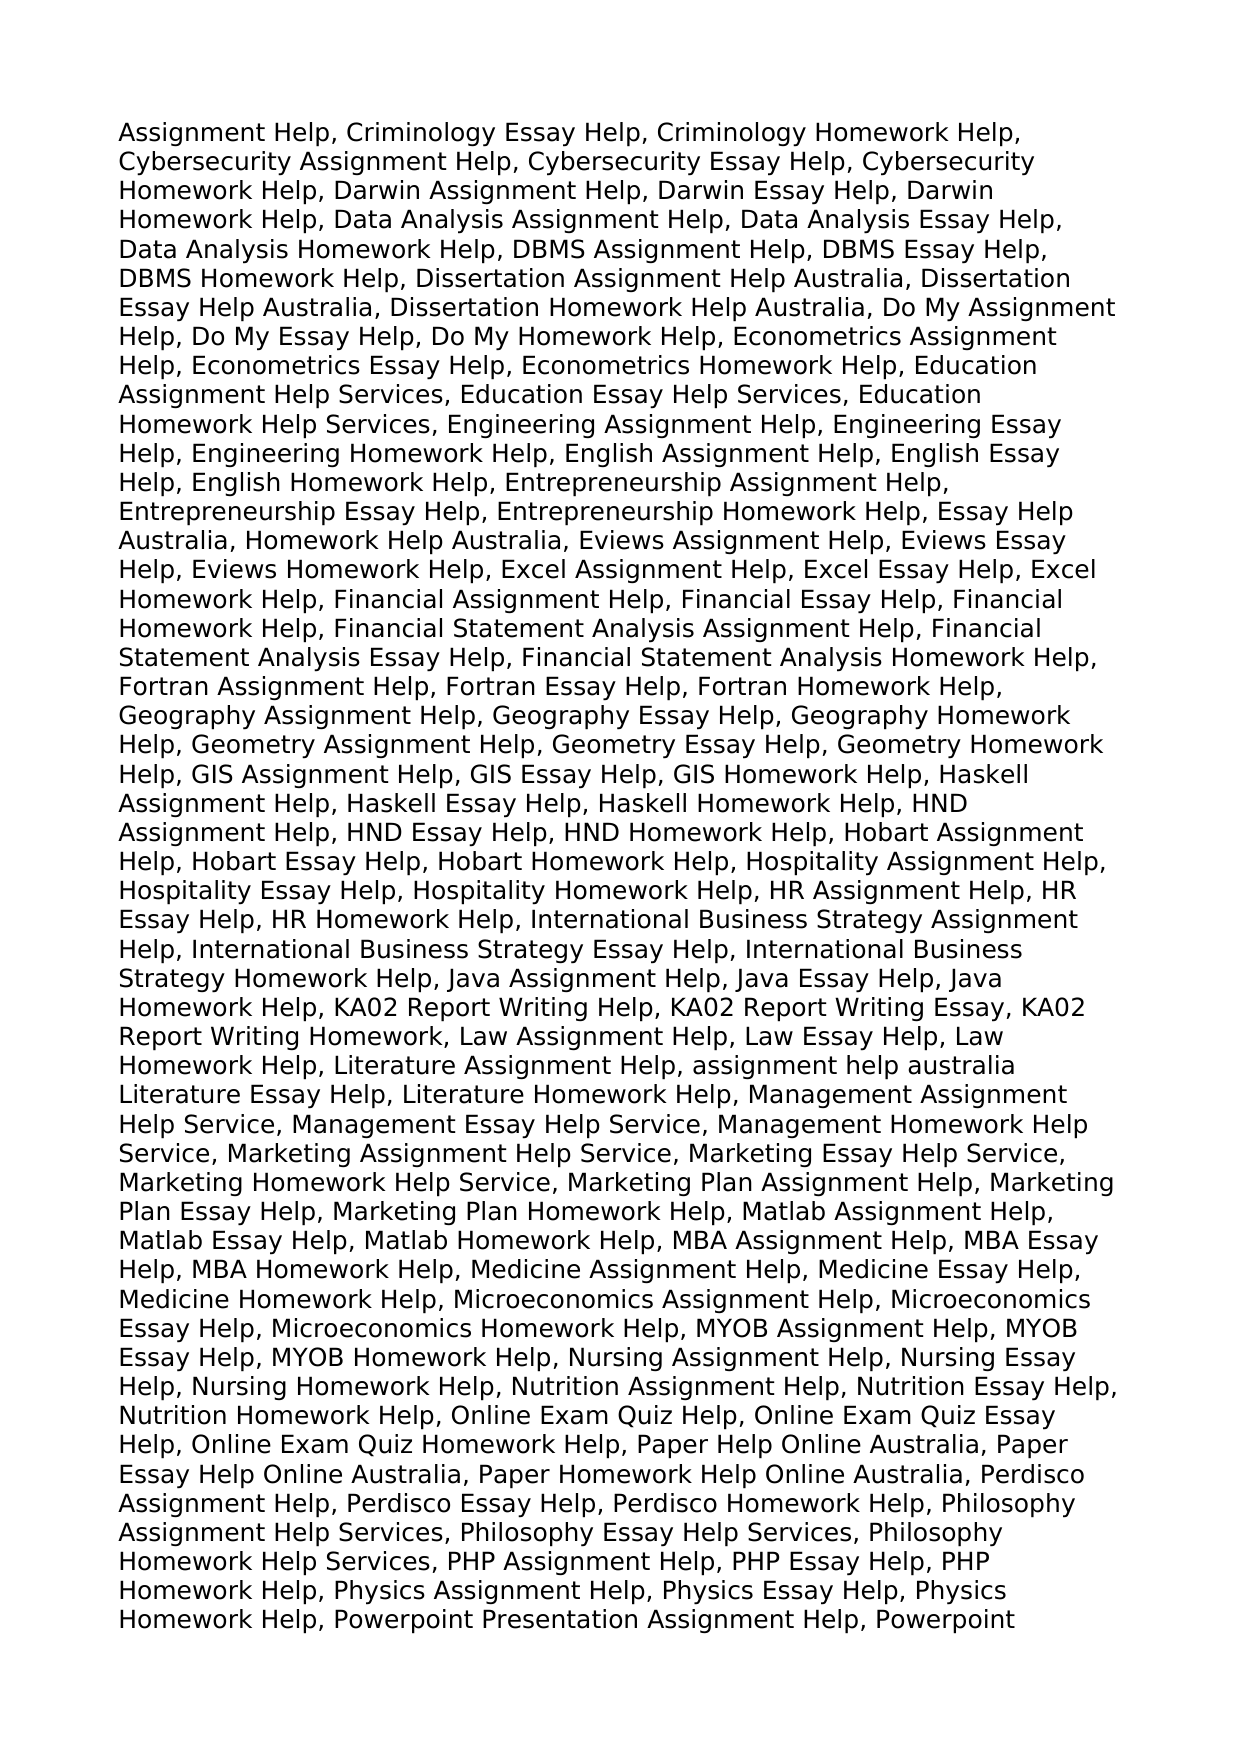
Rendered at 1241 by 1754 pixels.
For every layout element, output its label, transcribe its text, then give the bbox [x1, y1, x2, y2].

text Assignment Help, Criminology Essay Help, Criminology Homework Help, Cybersecurity Assignment Help, Cybersecurity Essay Help, Cybersecurity Homework Help, Darwin Assignment Help, Darwin Essay Help, Darwin Homework Help, Data Analysis Assignment Help, Data Analysis Essay Help, Data Analysis Homework Help, DBMS Assignment Help, DBMS Essay Help, DBMS Homework Help, Dissertation Assignment Help Australia, Dissertation Essay Help Australia, Dissertation Homework Help Australia, Do My Assignment Help, Do My Essay Help, Do My Homework Help, Econometrics Assignment Help, Econometrics Essay Help, Econometrics Homework Help, Education Assignment Help Services, Education Essay Help Services, Education Homework Help Services, Engineering Assignment Help, Engineering Essay Help, Engineering Homework Help, English Assignment Help, English Essay Help, English Homework Help, Entrepreneurship Assignment Help, Entrepreneurship Essay Help, Entrepreneurship Homework Help, Essay Help Australia, Homework Help Australia, Eviews Assignment Help, Eviews Essay Help, Eviews Homework Help, Excel Assignment Help, Excel Essay Help, Excel Homework Help, Financial Assignment Help, Financial Essay Help, Financial Homework Help, Financial Statement Analysis Assignment Help, Financial Statement Analysis Essay Help, Financial Statement Analysis Homework Help, Fortran Assignment Help, Fortran Essay Help, Fortran Homework Help, Geography Assignment Help, Geography Essay Help, Geography Homework Help, Geometry Assignment Help, Geometry Essay Help, Geometry Homework Help, GIS Assignment Help, GIS Essay Help, GIS Homework Help, Haskell Assignment Help, Haskell Essay Help, Haskell Homework Help, HND Assignment Help, HND Essay Help, HND Homework Help, Hobart Assignment Help, Hobart Essay Help, Hobart Homework Help, Hospitality Assignment Help, Hospitality Essay Help, Hospitality Homework Help, HR Assignment Help, HR Essay Help, HR Homework Help, International Business Strategy Assignment Help, International Business Strategy Essay Help, International Business Strategy Homework Help, Java Assignment Help, Java Essay Help, Java Homework Help, KA02 Report Writing Help, KA02 Report Writing Essay, KA02 Report Writing Homework, Law Assignment Help, Law Essay Help, Law Homework Help, Literature Assignment Help, assignment help australia Literature Essay Help, Literature Homework Help, Management Assignment Help Service, Management Essay Help Service, Management Homework Help Service, Marketing Assignment Help Service, Marketing Essay Help Service, Marketing Homework Help Service, Marketing Plan Assignment Help, Marketing Plan Essay Help, Marketing Plan Homework Help, Matlab Assignment Help, Matlab Essay Help, Matlab Homework Help, MBA Assignment Help, MBA Essay Help, MBA Homework Help, Medicine Assignment Help, Medicine Essay Help, Medicine Homework Help, Microeconomics Assignment Help, Microeconomics Essay Help, Microeconomics Homework Help, MYOB Assignment Help, MYOB Essay Help, MYOB Homework Help, Nursing Assignment Help, Nursing Essay Help, Nursing Homework Help, Nutrition Assignment Help, Nutrition Essay Help, Nutrition Homework Help, Online Exam Quiz Help, Online Exam Quiz Essay Help, Online Exam Quiz Homework Help, Paper Help Online Australia, Paper Essay Help Online Australia, Paper Homework Help Online Australia, Perdisco Assignment Help, Perdisco Essay Help, Perdisco Homework Help, Philosophy Assignment Help Services, Philosophy Essay Help Services, Philosophy Homework Help Services, PHP Assignment Help, PHP Essay Help, PHP Homework Help, Physics Assignment Help, Physics Essay Help, Physics Homework Help, Powerpoint Presentation Assignment Help, Powerpoint [118, 118, 1122, 1635]
